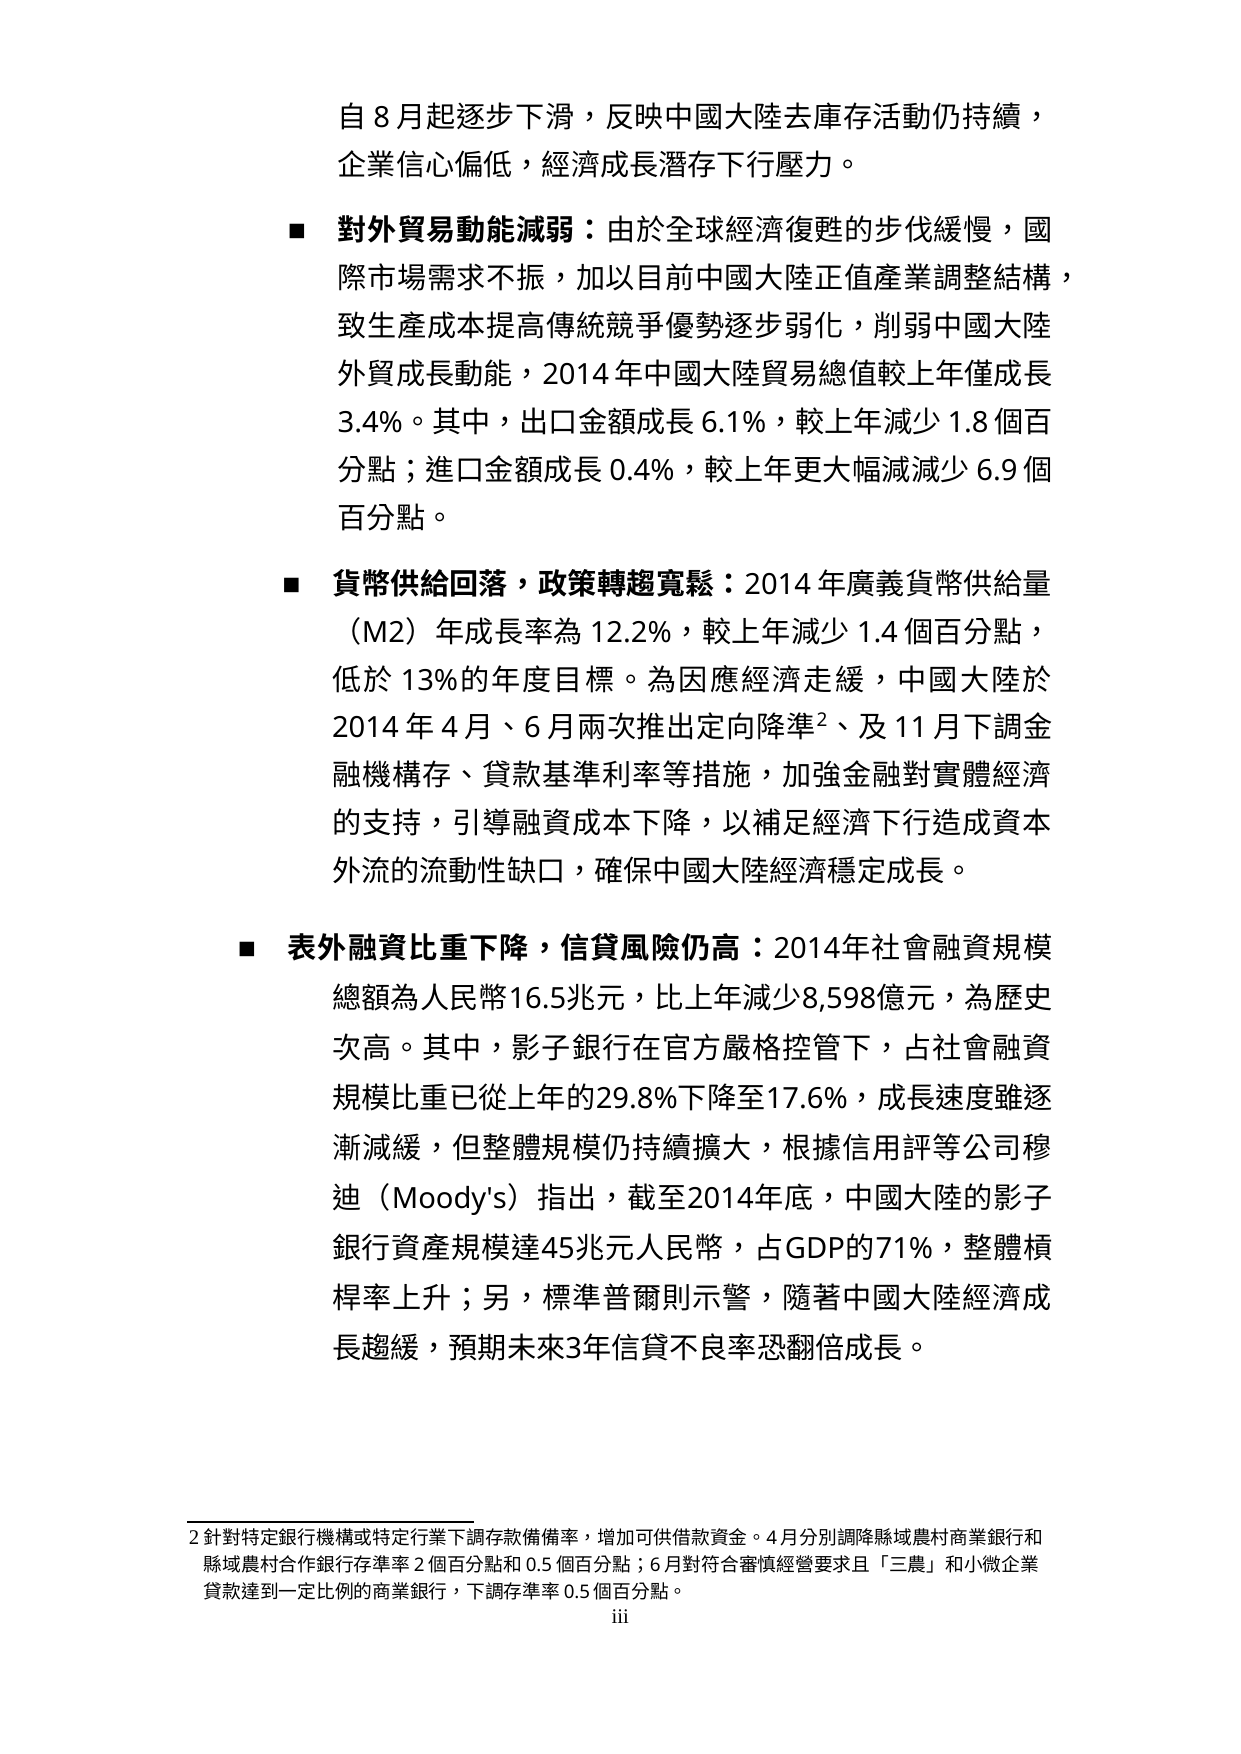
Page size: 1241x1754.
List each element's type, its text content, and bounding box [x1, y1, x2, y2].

list 對外貿易動能減弱：由於全球經濟復甦的步伐緩慢，國際市場需求不振，加以目前中國大陸正值產業調整結構，致生產成本提高傳統競爭優勢逐步弱化，削弱中國大陸外貿成長動能，2014年中國大陸貿易總值較上年僅成長3.4%。其中，出口金額成長6.1%，較上年減少1.8個百分點；進口金額成長0.4%，較上年更大幅減減少6.9個百分點。 [287, 202, 1053, 538]
list 針對特定銀行機構或特定行業下調存款備備率，增加可供借款資金。4月分別調降縣域農村商業銀行和縣域農村合作銀行存準率2個百分點和0.5個百分點；6月對符合審慎經營要求且「三農」和小微企業貸款達到一定比例的商業銀行，下調存準率0.5個百分點。 [189, 1522, 1053, 1604]
list 表外融資比重下降，信貸風險仍高：2014年社會融資規模總額為人民幣16.5兆元，比上年減少8,598億元，為歷史次高。其中，影子銀行在官方嚴格控管下，占社會融資規模比重已從上年的29.8%下降至17.6%，成長速度雖逐漸減緩，但整體規模仍持續擴大，根據信用評等公司穆迪（Moody's）指出，截至2014年底，中國大陸的影子銀行資產規模達45兆元人民幣，占GDP的71%，整體槓桿率上升；另，標準普爾則示警，隨著中國大陸經濟成長趨緩，預期未來3年信貸不良率恐翻倍成長。 [237, 918, 1053, 1368]
list 貨幣供給回落，政策轉趨寬鬆：2014年廣義貨幣供給量（M2）年成長率為12.2%，較上年減少1.4個百分點，低於13%的年度目標。為因應經濟走緩，中國大陸於2014年4月、6月兩次推出定向降準、及11月下調金融機構存、貸款基準利率等措施，加強金融對實體經濟的支持，引導融資成本下降，以補足經濟下行造成資本外流的流動性缺口，確保中國大陸經濟穩定成長。 [282, 556, 1053, 891]
list 自8月起逐步下滑，反映中國大陸去庫存活動仍持續，企業信心偏低，經濟成長潛存下行壓力。 [287, 89, 1053, 184]
